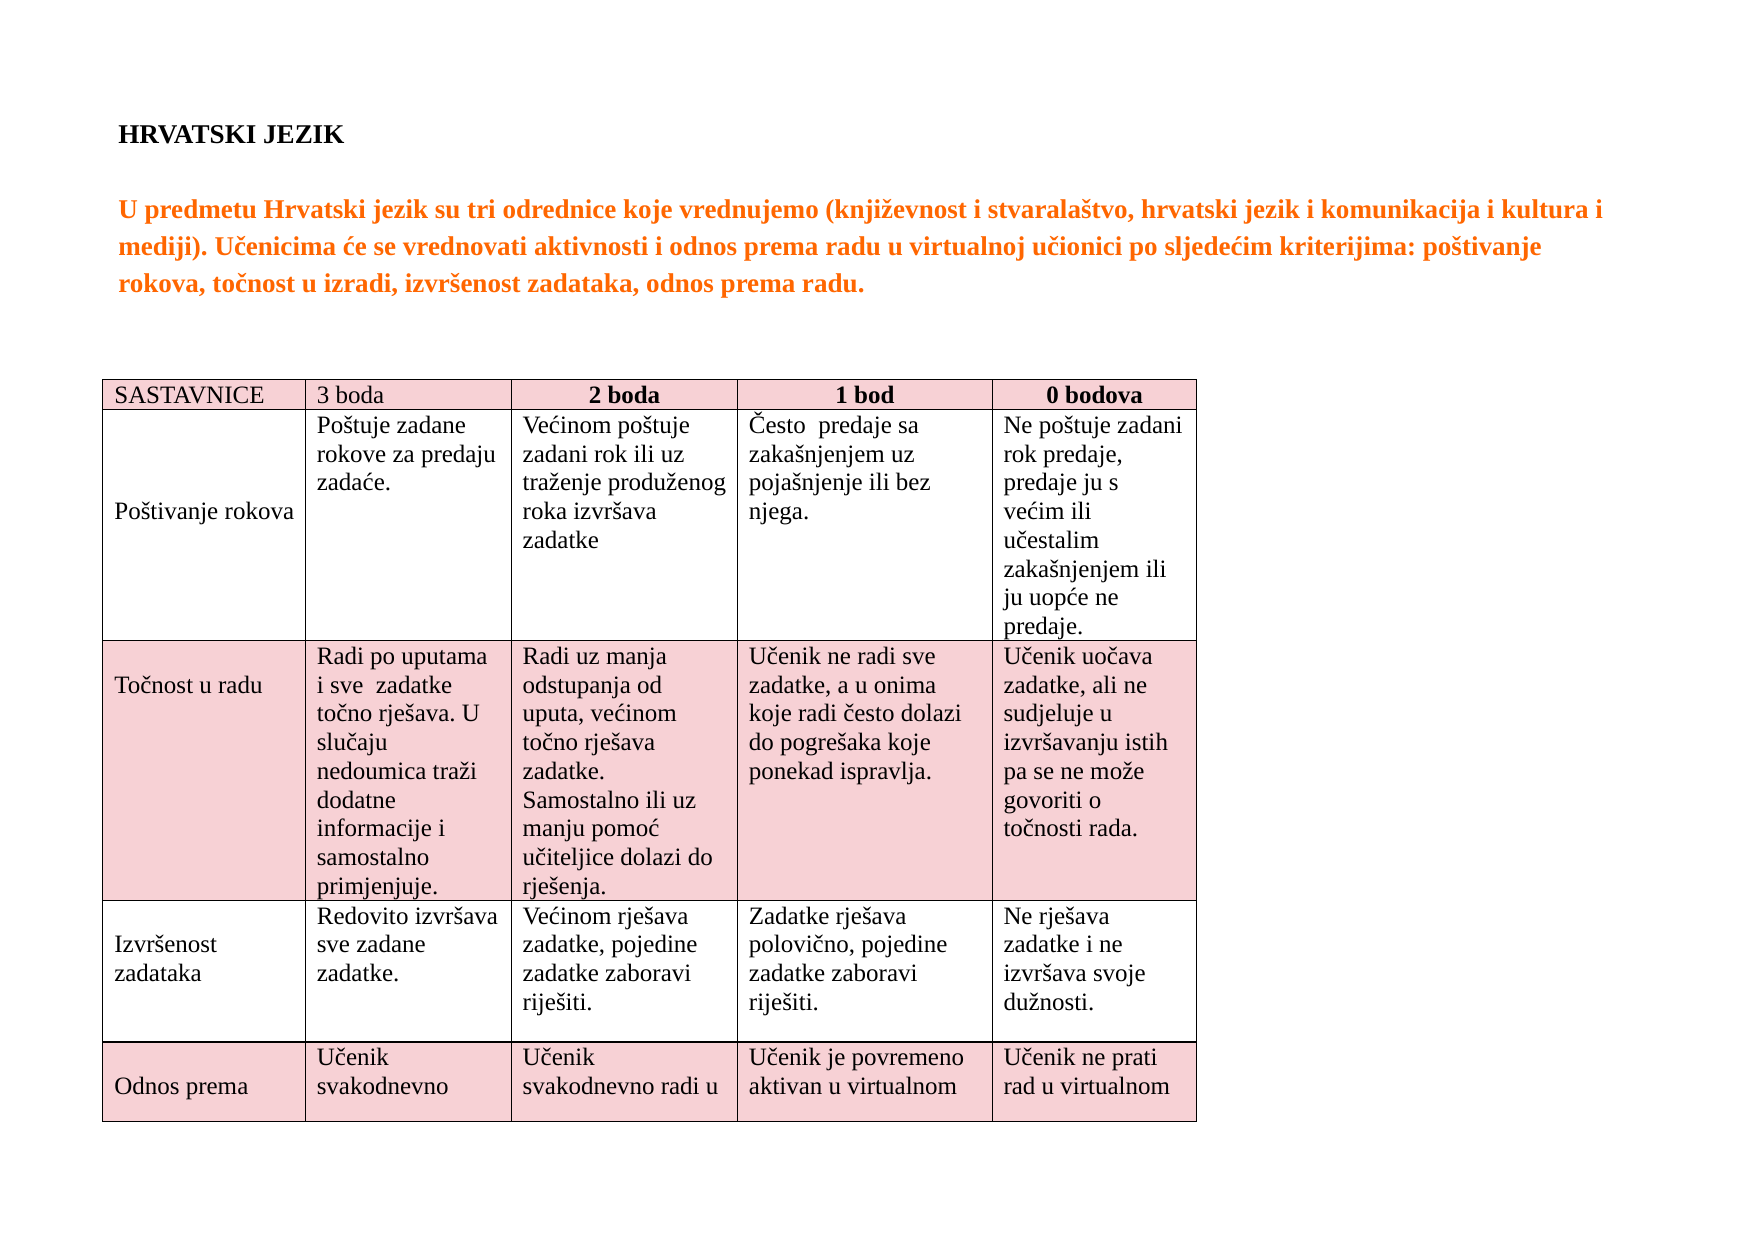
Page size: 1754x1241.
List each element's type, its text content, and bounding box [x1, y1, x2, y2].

table_cell Poštivanje rokova [103, 410, 305, 640]
table_header SASTAVNICE [103, 380, 305, 409]
table_cell Točnost u radu [103, 641, 305, 900]
table_cell Većinom rješava zadatke, pojedine zadatke zaboravi riješiti. [512, 901, 737, 1041]
table_cell Učenik svakodnevno radi u [512, 1043, 737, 1121]
text U predmetu Hrvatski jezik su tri odrednice koje vrednujemo (književnost i stvaralaštvo, hrvatski jezik i komunikacija i kultura i mediji). Učenicima će se vrednovati aktivnosti i odnos prema radu u virtualnoj učionici po sljedećim kriterijima: poštivanje rokova, točnost u izradi, izvršenost zadataka, odnos prema radu. [118, 193, 1636, 298]
table_cell Ne rješava zadatke i ne izvršava svoje dužnosti. [993, 901, 1196, 1041]
table_cell Često predaje sa zakašnjenjem uz pojašnjenje ili bez njega. [738, 410, 992, 640]
table_cell Učenik je povremeno aktivan u virtualnom [738, 1043, 992, 1121]
table_header 0 bodova [993, 380, 1196, 409]
table_cell Poštuje zadane rokove za predaju zadaće. [306, 410, 511, 640]
table_cell Redovito izvršava sve zadane zadatke. [306, 901, 511, 1041]
table_cell Radi uz manja odstupanja od uputa, većinom točno rješava zadatke. Samostalno ili uz manju pomoć učiteljice dolazi do rješenja. [512, 641, 737, 900]
table_header 2 boda [512, 380, 737, 409]
table_header 1 bod [738, 380, 992, 409]
text HRVATSKI JEZIK [118, 118, 1636, 149]
table_header 3 boda [306, 380, 511, 409]
table_cell Učenik uočava zadatke, ali ne sudjeluje u izvršavanju istih pa se ne može govoriti o točnosti rada. [993, 641, 1196, 900]
table_cell Učenik ne radi sve zadatke, a u onima koje radi često dolazi do pogrešaka koje ponekad ispravlja. [738, 641, 992, 900]
table_cell Radi po uputama i sve zadatke točno rješava. U slučaju nedoumica traži dodatne informacije i samostalno primjenjuje. [306, 641, 511, 900]
table_cell Učenik ne prati rad u virtualnom [993, 1043, 1196, 1121]
table_cell Većinom poštuje zadani rok ili uz traženje produženog roka izvršava zadatke [512, 410, 737, 640]
table_cell Zadatke rješava polovično, pojedine zadatke zaboravi riješiti. [738, 901, 992, 1041]
table_cell Odnos prema [103, 1043, 305, 1121]
table_cell Učenik svakodnevno [306, 1043, 511, 1121]
table_cell Izvršenost zadataka [103, 901, 305, 1041]
table_cell Ne poštuje zadani rok predaje, predaje ju s većim ili učestalim zakašnjenjem ili ju uopće ne predaje. [993, 410, 1196, 640]
